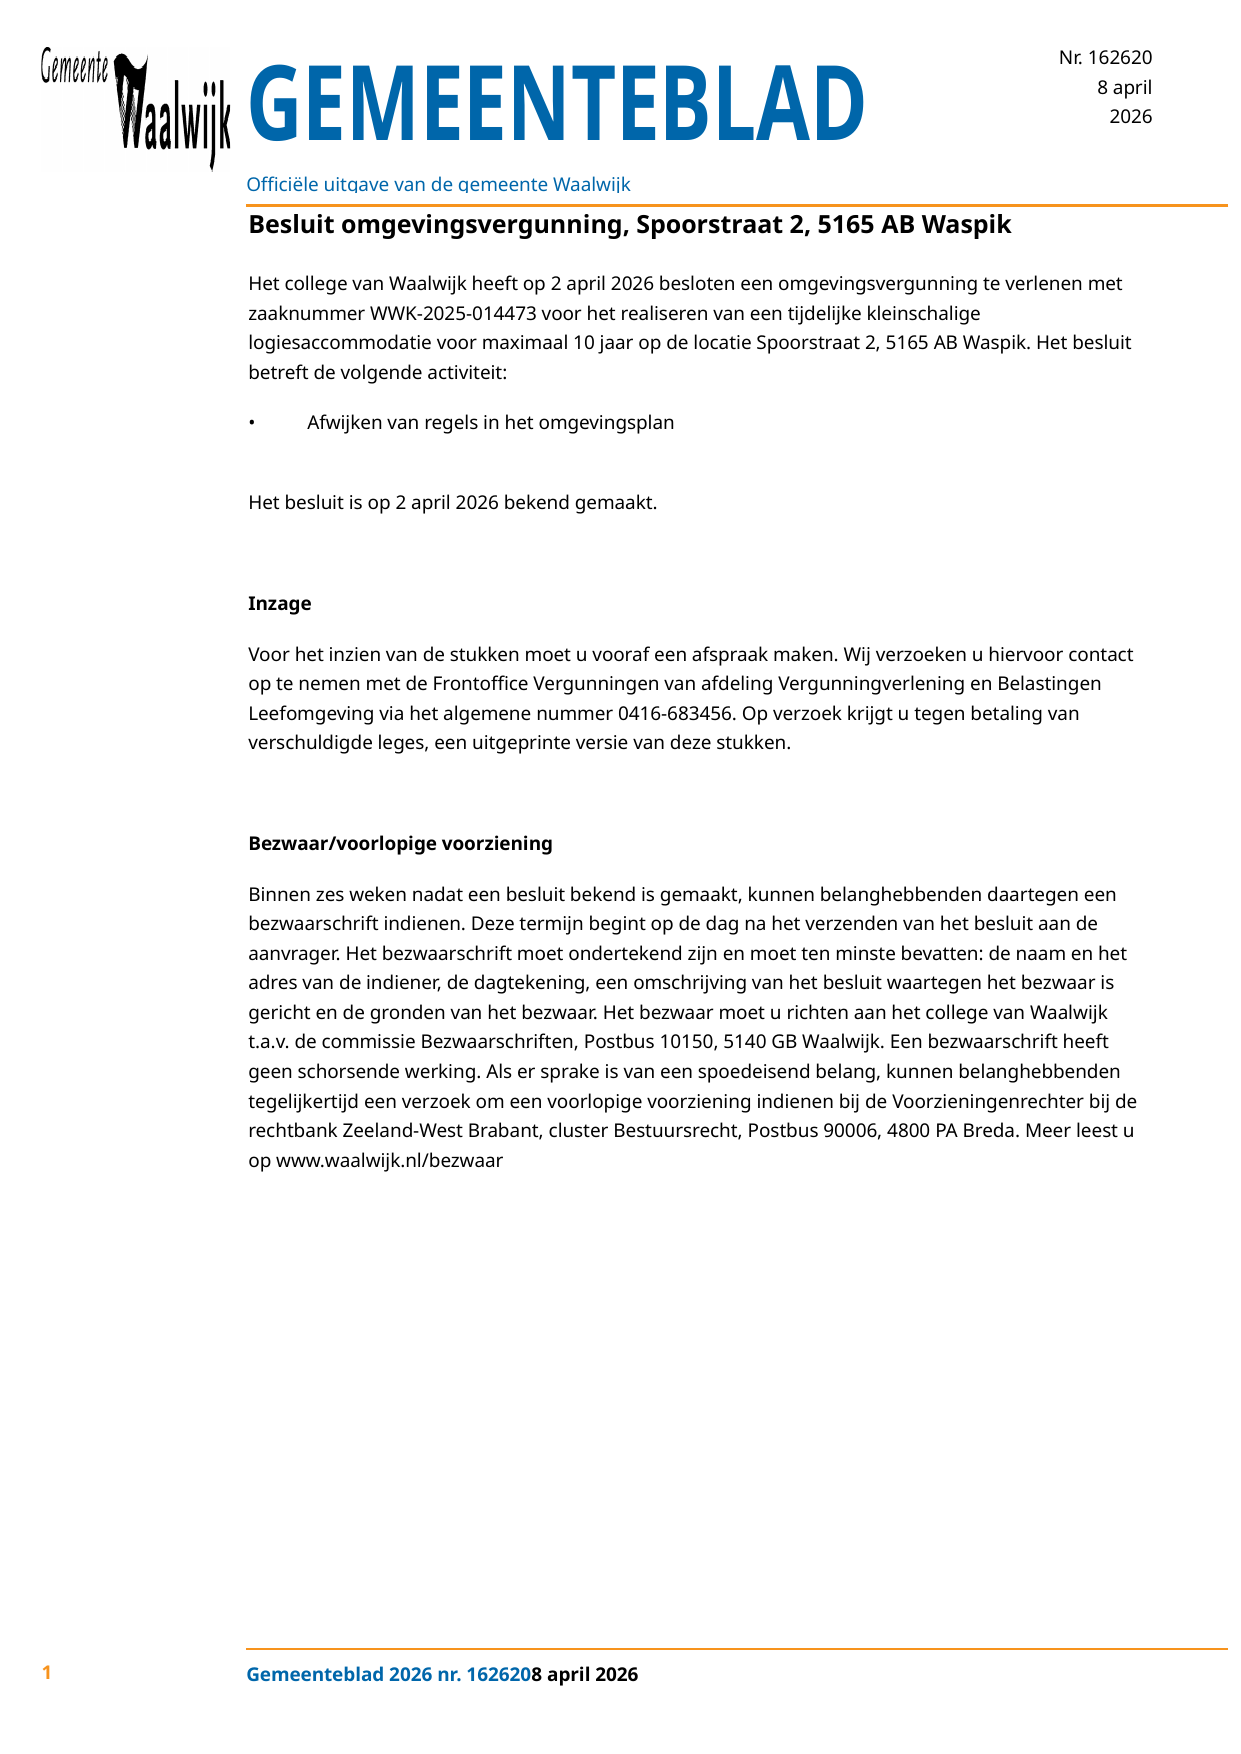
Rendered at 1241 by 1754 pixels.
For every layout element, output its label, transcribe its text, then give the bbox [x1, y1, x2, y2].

text Bezwaar/voorlopige voorziening [248, 830, 1152, 856]
picture [41, 47, 231, 172]
text Binnen zes weken nadat een besluit bekend is gemaakt, kunnen belanghebbenden daartegen een bezwaarschrift indienen. Deze termijn begint op de dag na het verzenden van het besluit aan de aanvrager. Het bezwaarschrift moet ondertekend zijn en moet ten minste bevatten: de naam en het adres van de indiener, de dagtekening, een omschrijving van het besluit waartegen het bezwaar is gericht en de gronden van het bezwaar. Het bezwaar moet u richten aan het college van Waalwijk t.a.v. de commissie Bezwaarschriften, Postbus 10150, 5140 GB Waalwijk. Een bezwaarschrift heeft geen schorsende werking. Als er sprake is van een spoedeisend belang, kunnen belanghebbenden tegelijkertijd een verzoek om een voorlopige voorziening indienen bij de Voorzieningenrechter bij de rechtbank Zeeland-West Brabant, cluster Bestuursrecht, Postbus 90006, 4800 PA Breda. Meer leest u op www.waalwijk.nl/bezwaar [248, 881, 1152, 1173]
text Voor het inzien van de stukken moet u vooraf een afspraak maken. Wij verzoeken u hiervoor contact op te nemen met de Frontoffice Vergunningen van afdeling Vergunningverlening en Belastingen Leefomgeving via het algemene nummer 0416-683456. Op verzoek krijgt u tegen betaling van verschuldigde leges, een uitgeprinte versie van deze stukken. [248, 641, 1152, 755]
list Afwijken van regels in het omgevingsplan [248, 409, 1152, 435]
text Het college van Waalwijk heeft op 2 april 2026 besloten een omgevingsvergunning te verlenen met zaaknummer WWK-2025-014473 voor het realiseren van een tijdelijke kleinschalige logiesaccommodatie voor maximaal 10 jaar op de locatie Spoorstraat 2, 5165 AB Waspik. Het besluit betreft de volgende activiteit: [248, 270, 1152, 385]
text Besluit omgevingsvergunning, Spoorstraat 2, 5165 AB Waspik [248, 207, 1152, 241]
text Het besluit is op 2 april 2026 bekend gemaakt. [248, 489, 1152, 515]
text Inzage [248, 590, 1152, 616]
